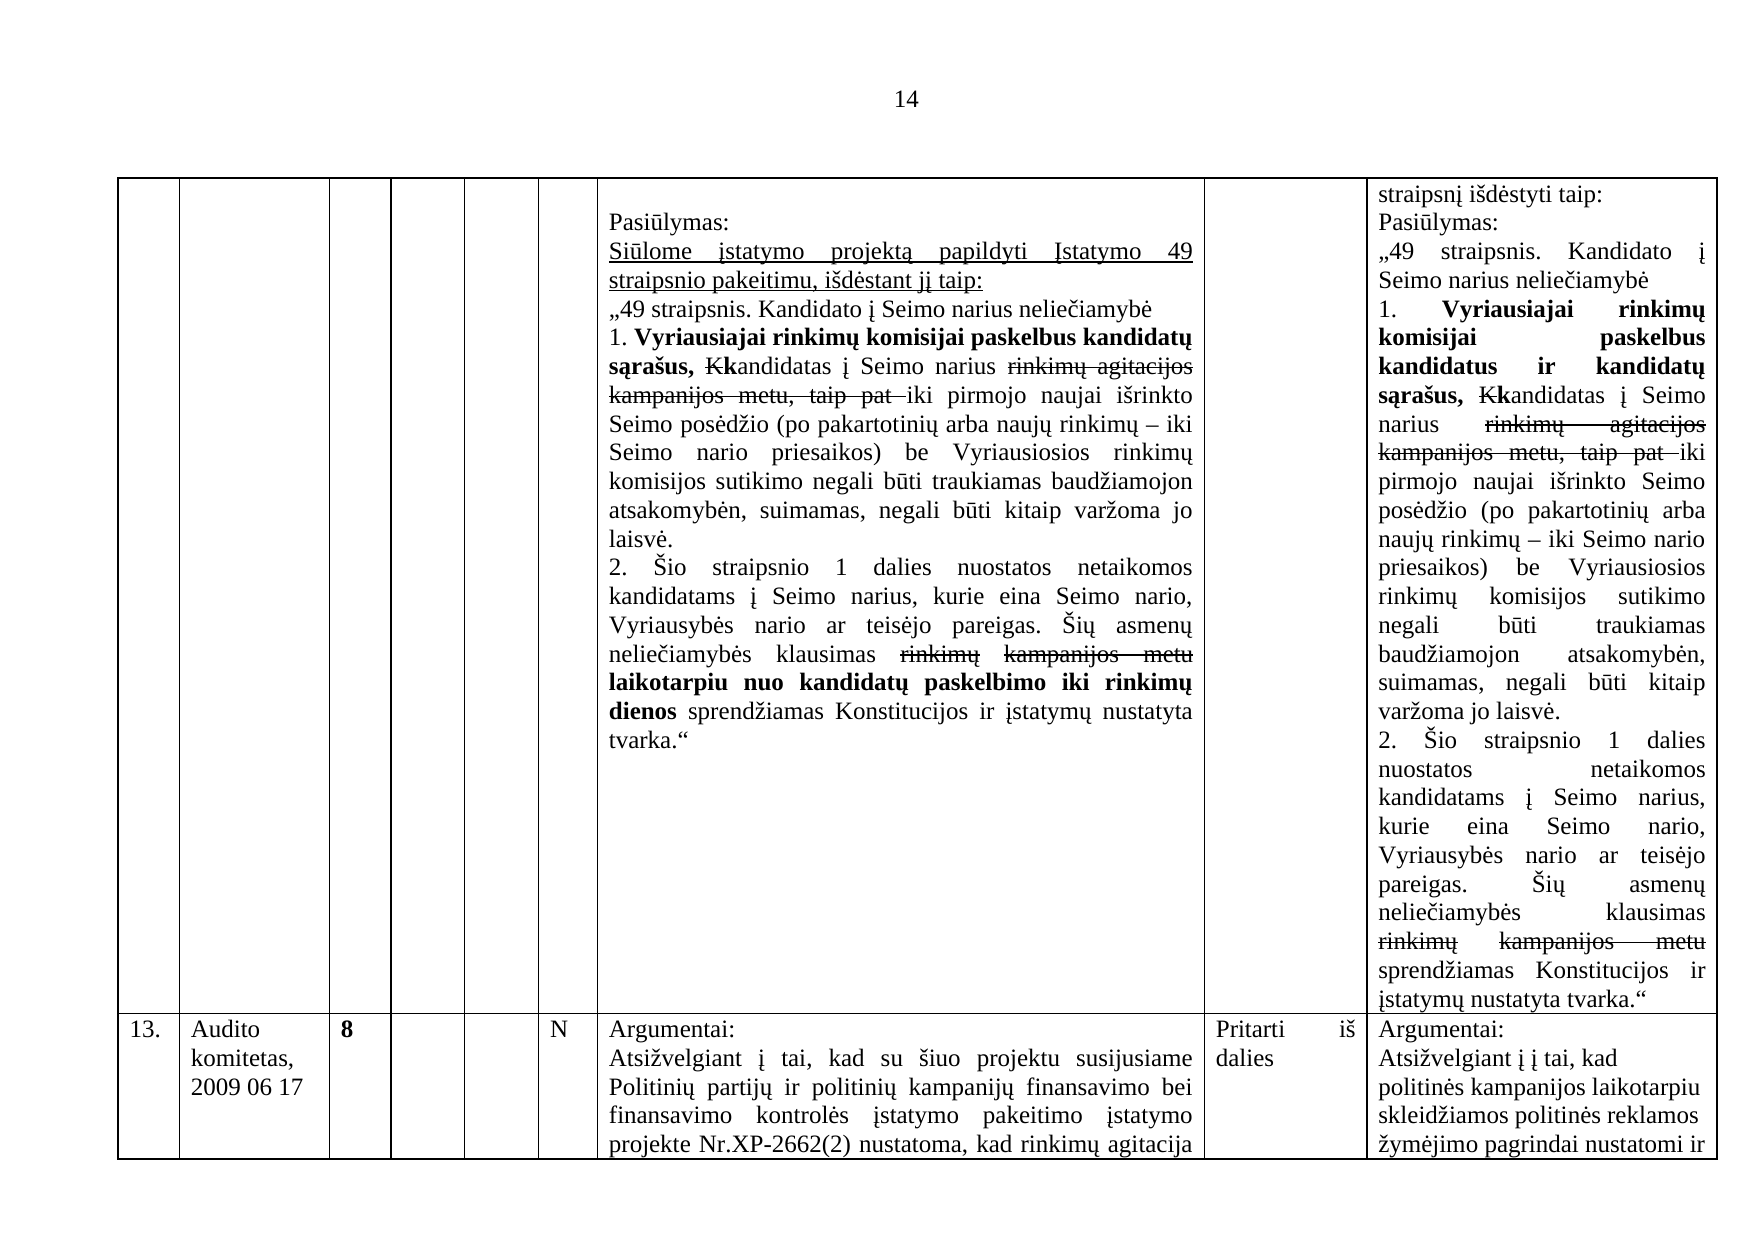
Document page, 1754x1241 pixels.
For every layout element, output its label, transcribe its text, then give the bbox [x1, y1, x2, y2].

table_cell Argumentai: Atsižvelgiant į į tai, kad politinės kampanijos laikotarpiu skleidžiamos politinės reklamos žymėjimo pagrindai nustatomi ir [1368, 1014, 1716, 1158]
table_cell [392, 1014, 464, 1158]
table_cell [465, 1014, 538, 1158]
table_cell Pasiūlymas: Siūlome įstatymo projektą papildyti Įstatymo 49 straipsnio pakeitimu, išdėstant jį taip: „49 straipsnis. Kandidato į Seimo narius neliečiamybė 1. Vyriausiajai rinkimų komisijai paskelbus kandidatų sąrašus, Kkandidatas į Seimo narius rinkimų agitacijos kampanijos metu, taip pat iki pirmojo naujai išrinkto Seimo posėdžio (po pakartotinių arba naujų rinkimų – iki Seimo nario priesaikos) be Vyriausiosios rinkimų komisijos sutikimo negali būti traukiamas baudžiamojon atsakomybėn, suimamas, negali būti kitaip varžoma jo laisvė. 2. Šio straipsnio 1 dalies nuostatos netaikomos kandidatams į Seimo narius, kurie eina Seimo nario, Vyriausybės nario ar teisėjo pareigas. Šių asmenų neliečiamybės klausimas rinkimų kampanijos metu laikotarpiu nuo kandidatų paskelbimo iki rinkimų dienos sprendžiamas Konstitucijos ir įstatymų nustatyta tvarka.“ [598, 179, 1204, 1012]
table_cell [180, 179, 329, 1012]
table_cell [392, 179, 464, 1012]
table_cell Pritarti iš dalies [1205, 1014, 1366, 1158]
table_cell straipsnį išdėstyti taip: Pasiūlymas: „49 straipsnis. Kandidato į Seimo narius neliečiamybė 1. Vyriausiajai rinkimų komisijai paskelbus kandidatus ir kandidatų sąrašus, Kkandidatas į Seimo narius rinkimų agitacijos kampanijos metu, taip pat iki pirmojo naujai išrinkto Seimo posėdžio (po pakartotinių arba naujų rinkimų – iki Seimo nario priesaikos) be Vyriausiosios rinkimų komisijos sutikimo negali būti traukiamas baudžiamojon atsakomybėn, suimamas, negali būti kitaip varžoma jo laisvė. 2. Šio straipsnio 1 dalies nuostatos netaikomos kandidatams į Seimo narius, kurie eina Seimo nario, Vyriausybės nario ar teisėjo pareigas. Šių asmenų neliečiamybės klausimas rinkimų kampanijos metu sprendžiamas Konstitucijos ir įstatymų nustatyta tvarka.“ [1368, 179, 1716, 1012]
table_cell [119, 179, 179, 1012]
table_cell N [539, 1014, 597, 1158]
table_cell 13. [119, 1014, 179, 1158]
table_cell Argumentai: Atsižvelgiant į tai, kad su šiuo projektu susijusiame Politinių partijų ir politinių kampanijų finansavimo bei finansavimo kontrolės įstatymo pakeitimo įstatymo projekte Nr.XP-2662(2) nustatoma, kad rinkimų agitacija [598, 1014, 1204, 1158]
table_cell 8 [330, 1014, 390, 1158]
table_cell Audito komitetas, 2009 06 17 [180, 1014, 329, 1158]
table_cell [465, 179, 538, 1012]
table_cell [330, 179, 390, 1012]
table_cell [1205, 179, 1366, 1012]
table_cell [539, 179, 597, 1012]
